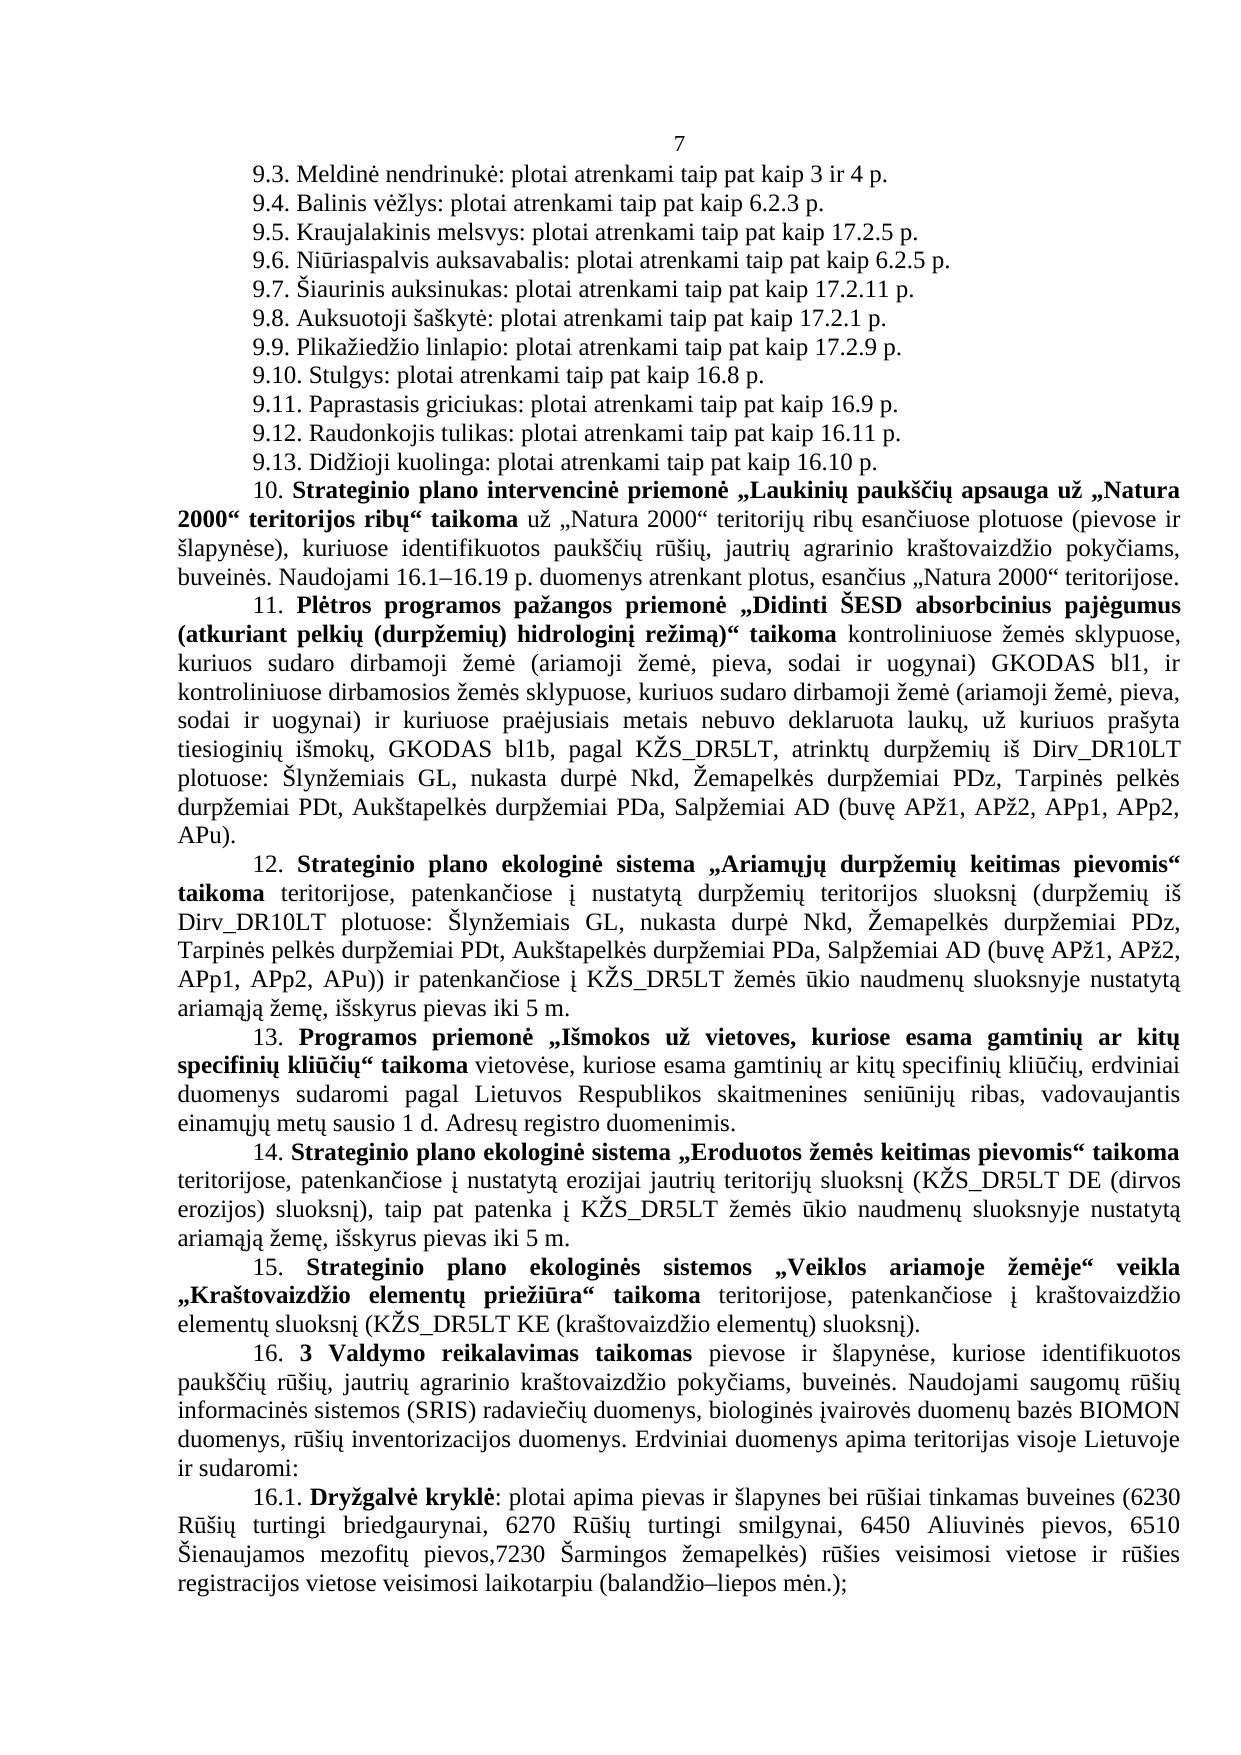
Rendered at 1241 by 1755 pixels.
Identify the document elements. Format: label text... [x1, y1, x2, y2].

text 15. Strateginio plano ekologinės sistemos „Veiklos ariamoje žemėje“ veikla „Kraštovaizdžio elementų priežiūra“ taikoma teritorijose, patenkančiose į kraštovaizdžio elementų sluoksnį (KŽS_DR5LT KE (kraštovaizdžio elementų) sluoksnį). [177, 1252, 1181, 1338]
text 9.12. Raudonkojis tulikas: plotai atrenkami taip pat kaip 16.11 p. [177, 418, 1181, 447]
text 9.3. Meldinė nendrinukė: plotai atrenkami taip pat kaip 3 ir 4 p. [177, 159, 1181, 188]
text 9.10. Stulgys: plotai atrenkami taip pat kaip 16.8 p. [177, 361, 1181, 389]
text 14. Strateginio plano ekologinė sistema „Eroduotos žemės keitimas pievomis“ taikoma teritorijose, patenkančiose į nustatytą erozijai jautrių teritorijų sluoksnį (KŽS_DR5LT DE (dirvos erozijos) sluoksnį), taip pat patenka į KŽS_DR5LT žemės ūkio naudmenų sluoksnyje nustatytą ariamąją žemę, išskyrus pievas iki 5 m. [177, 1137, 1181, 1252]
text 9.6. Niūriaspalvis auksavabalis: plotai atrenkami taip pat kaip 6.2.5 p. [177, 246, 1181, 274]
text 9.9. Plikažiedžio linlapio: plotai atrenkami taip pat kaip 17.2.9 p. [177, 332, 1181, 361]
text 9.13. Didžioji kuolinga: plotai atrenkami taip pat kaip 16.10 p. [177, 447, 1181, 476]
text 9.11. Paprastasis griciukas: plotai atrenkami taip pat kaip 16.9 p. [177, 389, 1181, 418]
text 11. Plėtros programos pažangos priemonė „Didinti ŠESD absorbcinius pajėgumus (atkuriant pelkių (durpžemių) hidrologinį režimą)“ taikoma kontroliniuose žemės sklypuose, kuriuos sudaro dirbamoji žemė (ariamoji žemė, pieva, sodai ir uogynai) GKODAS bl1, ir kontroliniuose dirbamosios žemės sklypuose, kuriuos sudaro dirbamoji žemė (ariamoji žemė, pieva, sodai ir uogynai) ir kuriuose praėjusiais metais nebuvo deklaruota laukų, už kuriuos prašyta tiesioginių išmokų, GKODAS bl1b, pagal KŽS_DR5LT, atrinktų durpžemių iš Dirv_DR10LT plotuose: Šlynžemiais GL, nukasta durpė Nkd, Žemapelkės durpžemiai PDz, Tarpinės pelkės durpžemiai PDt, Aukštapelkės durpžemiai PDa, Salpžemiai AD (buvę APž1, APž2, APp1, APp2, APu). [177, 591, 1181, 849]
text 13. Programos priemonė „Išmokos už vietoves, kuriose esama gamtinių ar kitų specifinių kliūčių“ taikoma vietovėse, kuriose esama gamtinių ar kitų specifinių kliūčių, erdviniai duomenys sudaromi pagal Lietuvos Respublikos skaitmenines seniūnijų ribas, vadovaujantis einamųjų metų sausio 1 d. Adresų registro duomenimis. [177, 1022, 1181, 1137]
text 16.1. Dryžgalvė kryklė: plotai apima pievas ir šlapynes bei rūšiai tinkamas buveines (6230 Rūšių turtingi briedgaurynai, 6270 Rūšių turtingi smilgynai, 6450 Aliuvinės pievos, 6510 Šienaujamos mezofitų pievos,7230 Šarmingos žemapelkės) rūšies veisimosi vietose ir rūšies registracijos vietose veisimosi laikotarpiu (balandžio–liepos mėn.); [177, 1482, 1181, 1597]
text 10. Strateginio plano intervencinė priemonė „Laukinių paukščių apsauga už „Natura 2000“ teritorijos ribų“ taikoma už „Natura 2000“ teritorijų ribų esančiuose plotuose (pievose ir šlapynėse), kuriuose identifikuotos paukščių rūšių, jautrių agrarinio kraštovaizdžio pokyčiams, buveinės. Naudojami 16.1–16.19 p. duomenys atrenkant plotus, esančius „Natura 2000“ teritorijose. [177, 476, 1181, 591]
text 9.7. Šiaurinis auksinukas: plotai atrenkami taip pat kaip 17.2.11 p. [177, 274, 1181, 303]
text 9.4. Balinis vėžlys: plotai atrenkami taip pat kaip 6.2.3 p. [177, 188, 1181, 217]
text 9.8. Auksuotoji šaškytė: plotai atrenkami taip pat kaip 17.2.1 p. [177, 303, 1181, 332]
text 12. Strateginio plano ekologinė sistema „Ariamųjų durpžemių keitimas pievomis“ taikoma teritorijose, patenkančiose į nustatytą durpžemių teritorijos sluoksnį (durpžemių iš Dirv_DR10LT plotuose: Šlynžemiais GL, nukasta durpė Nkd, Žemapelkės durpžemiai PDz, Tarpinės pelkės durpžemiai PDt, Aukštapelkės durpžemiai PDa, Salpžemiai AD (buvę APž1, APž2, APp1, APp2, APu)) ir patenkančiose į KŽS_DR5LT žemės ūkio naudmenų sluoksnyje nustatytą ariamąją žemę, išskyrus pievas iki 5 m. [177, 849, 1181, 1022]
text 16. 3 Valdymo reikalavimas taikomas pievose ir šlapynėse, kuriose identifikuotos paukščių rūšių, jautrių agrarinio kraštovaizdžio pokyčiams, buveinės. Naudojami saugomų rūšių informacinės sistemos (SRIS) radaviečių duomenys, biologinės įvairovės duomenų bazės BIOMON duomenys, rūšių inventorizacijos duomenys. Erdviniai duomenys apima teritorijas visoje Lietuvoje ir sudaromi: [177, 1338, 1181, 1482]
text 9.5. Kraujalakinis melsvys: plotai atrenkami taip pat kaip 17.2.5 p. [177, 217, 1181, 246]
